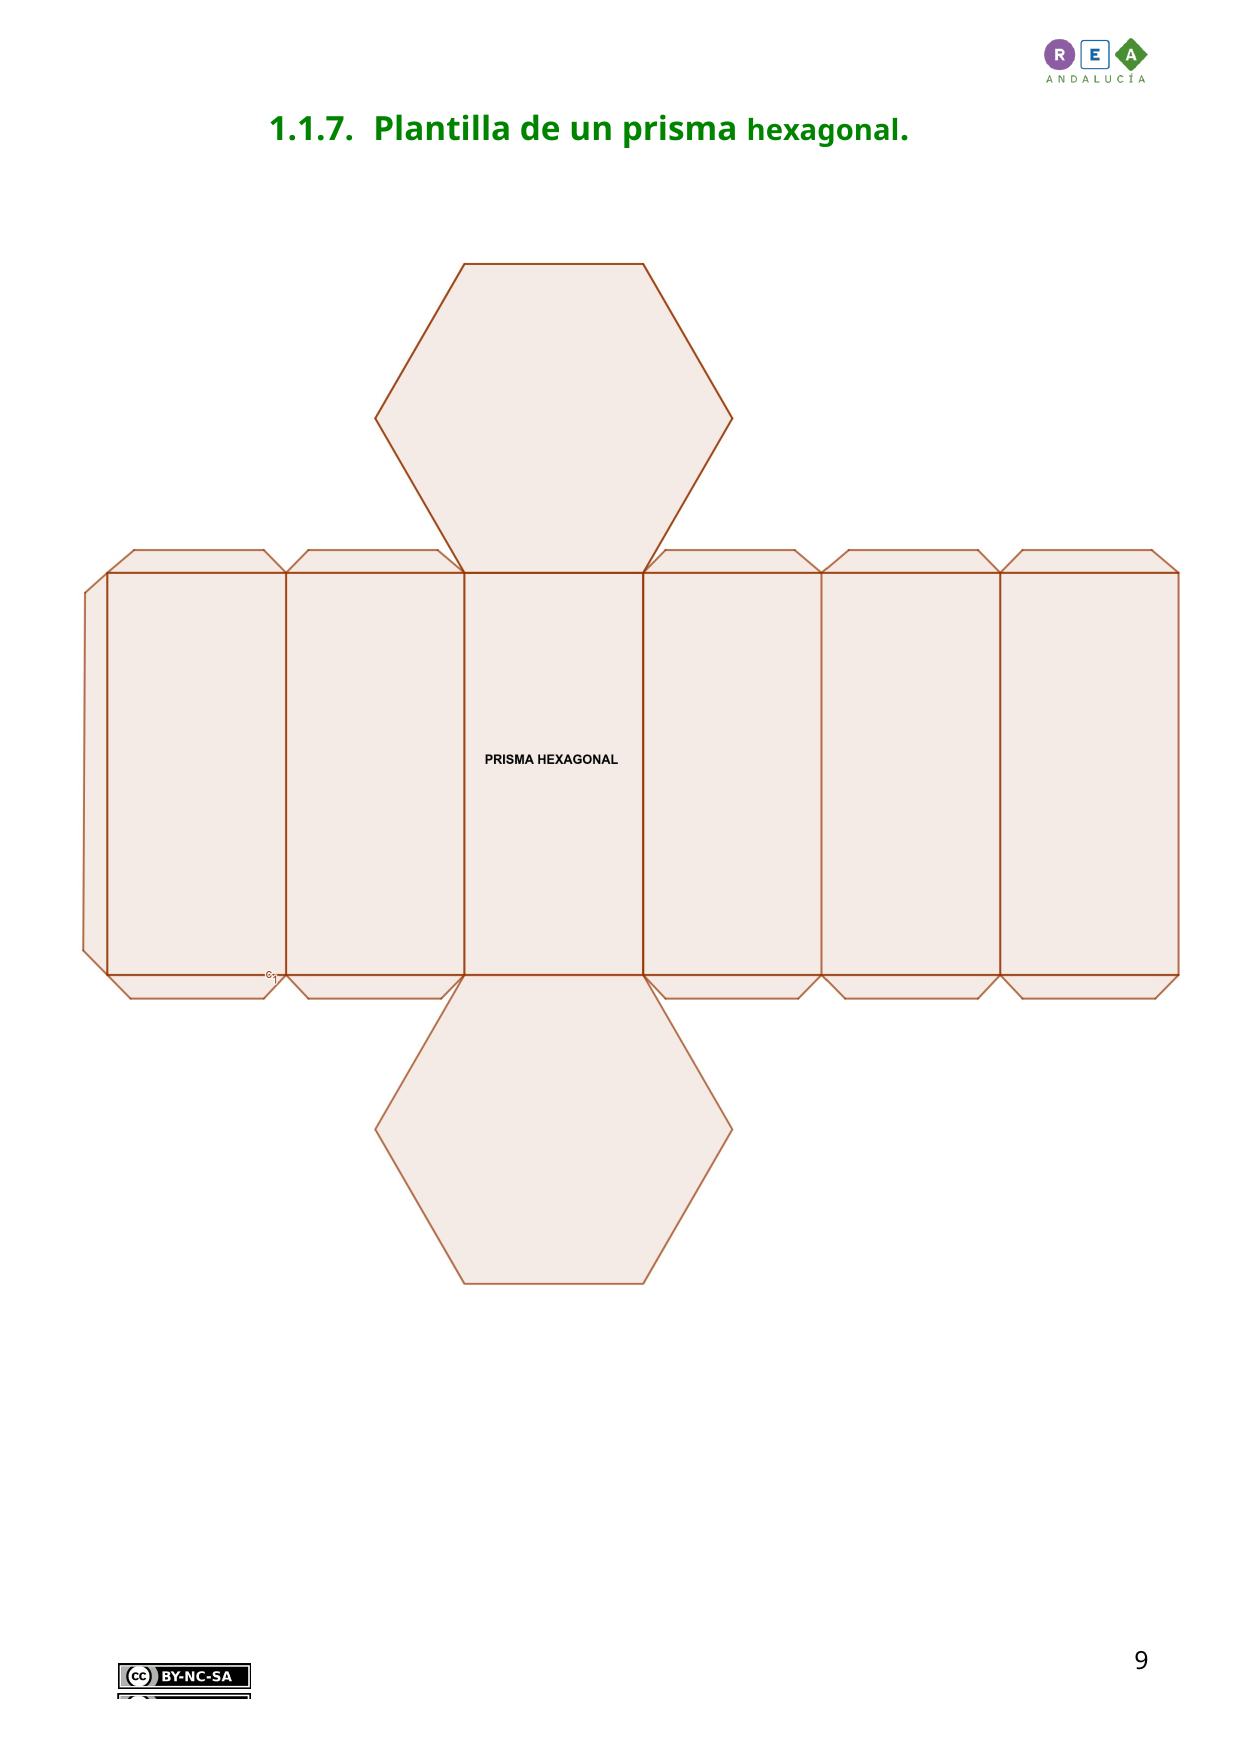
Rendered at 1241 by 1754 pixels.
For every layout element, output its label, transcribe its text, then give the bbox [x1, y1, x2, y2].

picture [117, 1692, 251, 1699]
picture [1039, 33, 1152, 88]
picture [118, 1663, 251, 1689]
list Plantilla de un prisma hexagonal. [268, 105, 1148, 151]
picture [69, 246, 1195, 1296]
